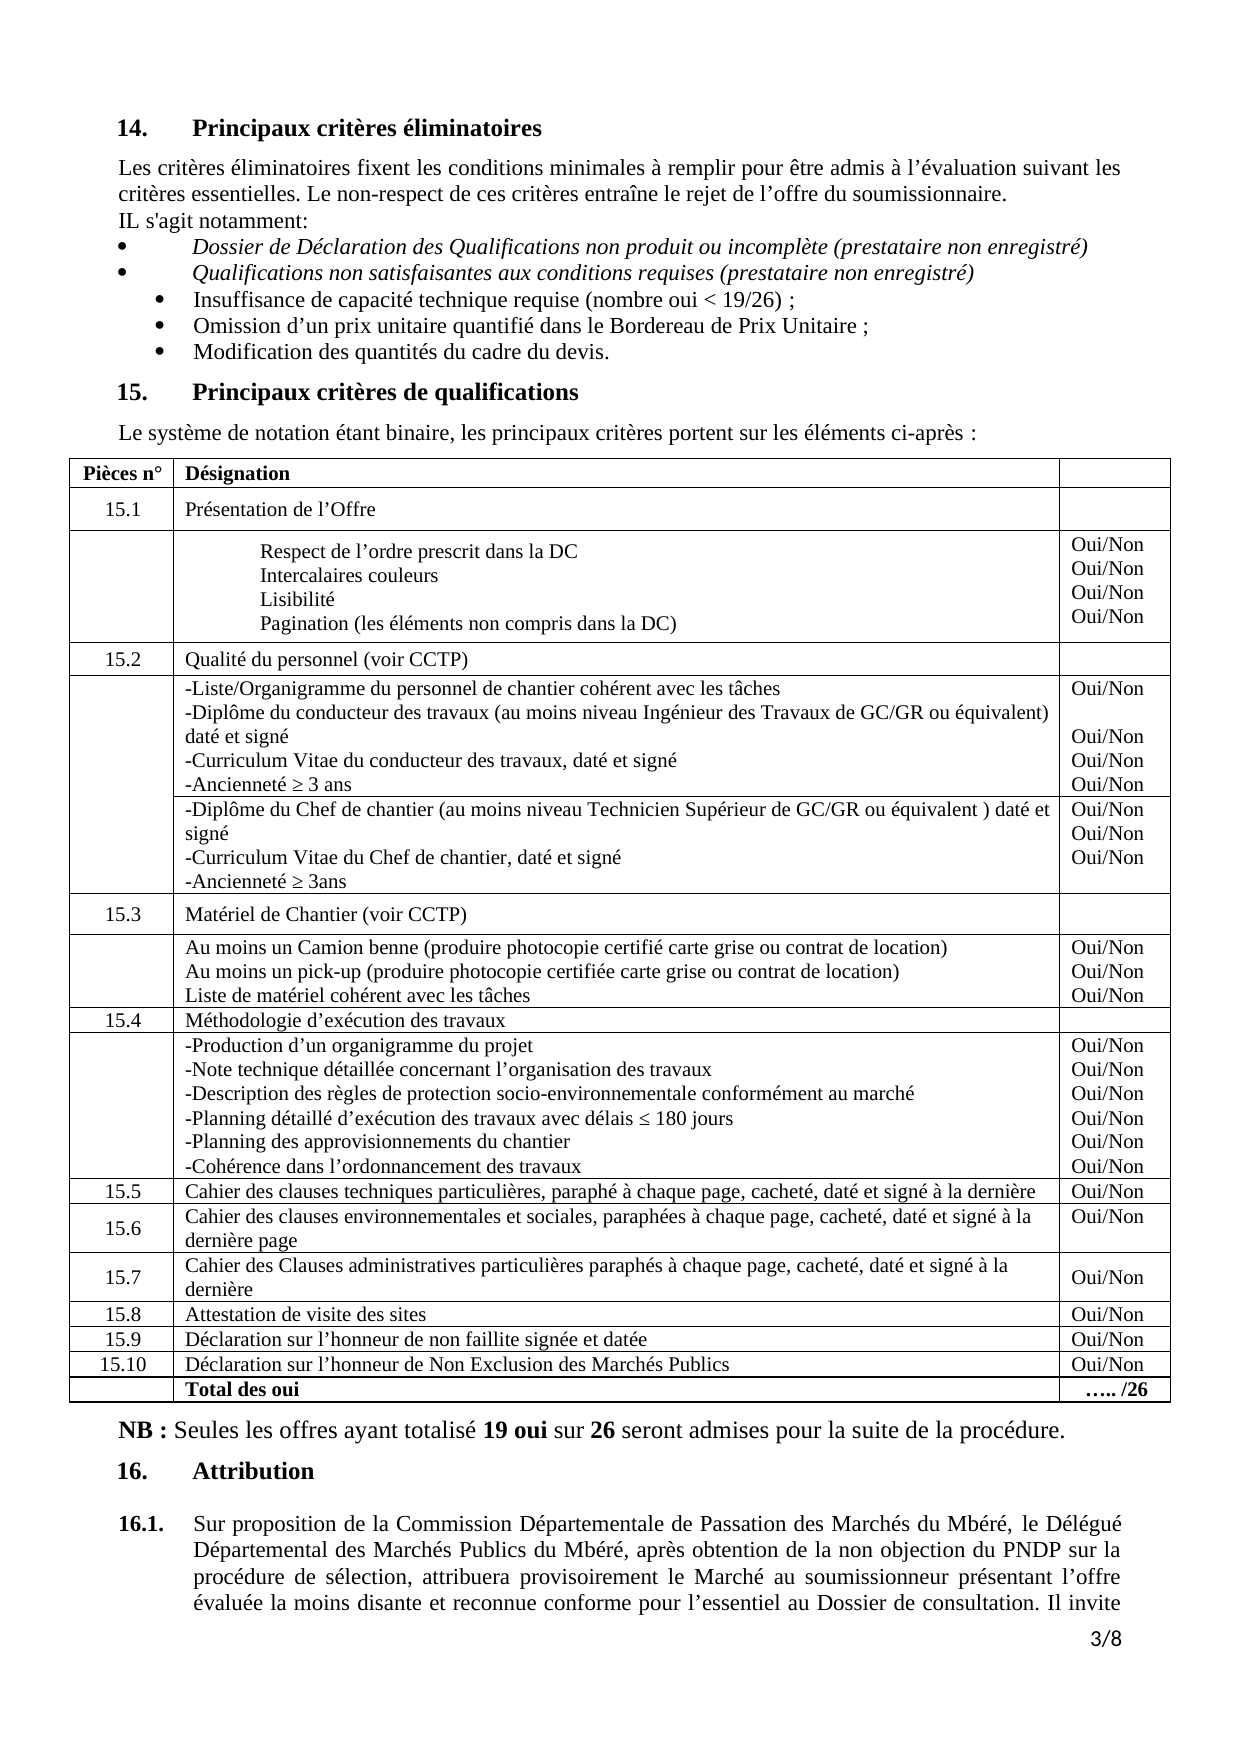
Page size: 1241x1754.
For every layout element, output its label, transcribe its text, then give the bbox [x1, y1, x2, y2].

table_cell [70, 676, 173, 893]
table_cell Oui/Non [1060, 1253, 1170, 1301]
table_cell [1060, 894, 1170, 934]
table_cell Qualité du personnel (voir CCTP) [174, 643, 1059, 674]
text IL s'agit notamment: [118, 207, 1122, 233]
table_cell [1060, 643, 1170, 674]
table_cell 15.2 [70, 643, 173, 674]
table_cell Cahier des clauses techniques particulières, paraphé à chaque page, cacheté, daté et signé à la dernière [174, 1179, 1059, 1203]
table_cell Total des oui [174, 1378, 1059, 1401]
table_cell -Liste/Organigramme du personnel de chantier cohérent avec les tâches -Diplôme du conducteur des travaux (au moins niveau Ingénieur des Travaux de GC/GR ou équivalent) daté et signé -Curriculum Vitae du conducteur des travaux, daté et signé -Ancienneté ≥ 3 ans [174, 676, 1059, 796]
list Attribution [148, 1456, 1122, 1485]
table_cell [70, 1378, 173, 1401]
list Insuffisance de capacité technique requise (nombre oui < 19/26) ; [156, 286, 1122, 312]
table_header Pièces n° [70, 459, 173, 487]
table_cell Oui/Non [1060, 1204, 1170, 1252]
table_cell Cahier des clauses environnementales et sociales, paraphées à chaque page, cacheté, daté et signé à la dernière page [174, 1204, 1059, 1252]
table_cell Oui/Non Oui/Non Oui/Non [1060, 935, 1170, 1007]
list Dossier de Déclaration des Qualifications non produit ou incomplète (prestataire non enregistré) [118, 233, 1129, 259]
table_cell Déclaration sur l’honneur de non faillite signée et datée [174, 1327, 1059, 1351]
table_cell Oui/Non Oui/Non Oui/Non Oui/Non Oui/Non Oui/Non [1060, 1033, 1170, 1178]
table_cell Cahier des Clauses administratives particulières paraphés à chaque page, cacheté, daté et signé à la dernière [174, 1253, 1059, 1301]
table_cell -Diplôme du Chef de chantier (au moins niveau Technicien Supérieur de GC/GR ou équivalent ) daté et signé -Curriculum Vitae du Chef de chantier, daté et signé -Ancienneté ≥ 3ans [174, 797, 1059, 893]
table_cell Respect de l’ordre prescrit dans la DC Intercalaires couleurs Lisibilité Pagination (les éléments non compris dans la DC) [174, 531, 1059, 642]
list Modification des quantités du cadre du devis. [156, 338, 1122, 365]
table_cell 15.10 [70, 1352, 173, 1376]
table_cell [1060, 488, 1170, 530]
list Principaux critères éliminatoires [148, 113, 1122, 141]
table_cell [70, 1033, 173, 1178]
table_cell 15.6 [70, 1204, 173, 1252]
table_cell 15.1 [70, 488, 173, 530]
table_cell ….. /26 [1060, 1378, 1170, 1401]
list Qualifications non satisfaisantes aux conditions requises (prestataire non enregistré) [118, 259, 1129, 286]
table_cell Oui/Non Oui/Non Oui/Non Oui/Non [1060, 531, 1170, 642]
table_cell Attestation de visite des sites [174, 1302, 1059, 1326]
table_cell 15.3 [70, 894, 173, 934]
text 16.1. Sur proposition de la Commission Départementale de Passation des Marchés du Mbéré, le Délégué Départemental des Marchés Publics du Mbéré, après obtention de la non objection du PNDP sur la procédure de sélection, attribuera provisoirement le Marché au soumissionneur présentant l’offre évaluée la moins disante et reconnue conforme pour l’essentiel au Dossier de consultation. Il invite [118, 1510, 1122, 1615]
table_header [1060, 459, 1170, 487]
table_cell 15.8 [70, 1302, 173, 1326]
table_cell Oui/Non [1060, 1302, 1170, 1326]
list Principaux critères de qualifications [148, 377, 1122, 406]
text Les critères éliminatoires fixent les conditions minimales à remplir pour être admis à l’évaluation suivant les critères essentielles. Le non-respect de ces critères entraîne le rejet de l’offre du soumissionnaire. [118, 154, 1122, 207]
table_cell [1060, 1008, 1170, 1032]
table_cell 15.4 [70, 1008, 173, 1032]
table_cell Déclaration sur l’honneur de Non Exclusion des Marchés Publics [174, 1352, 1059, 1376]
table_cell Oui/Non Oui/Non Oui/Non [1060, 797, 1170, 893]
table_cell 15.9 [70, 1327, 173, 1351]
list Omission d’un prix unitaire quantifié dans le Bordereau de Prix Unitaire ; [156, 312, 1122, 338]
table_cell Oui/Non [1060, 1179, 1170, 1203]
table_cell 15.7 [70, 1253, 173, 1301]
table_cell Méthodologie d’exécution des travaux [174, 1008, 1059, 1032]
text NB : Seules les offres ayant totalisé 19 oui sur 26 seront admises pour la suite de la procédure. [118, 1415, 1122, 1444]
table_cell 15.5 [70, 1179, 173, 1203]
table_cell Oui/Non [1060, 1327, 1170, 1351]
table_cell Oui/Non Oui/Non Oui/Non Oui/Non [1060, 676, 1170, 796]
table_cell -Production d’un organigramme du projet -Note technique détaillée concernant l’organisation des travaux -Description des règles de protection socio-environnementale conformément au marché -Planning détaillé d’exécution des travaux avec délais ≤ 180 jours -Planning des approvisionnements du chantier -Cohérence dans l’ordonnancement des travaux [174, 1033, 1059, 1178]
table_cell [70, 935, 173, 1007]
table_cell Matériel de Chantier (voir CCTP) [174, 894, 1059, 934]
table_cell [70, 531, 173, 642]
table_cell Au moins un Camion benne (produire photocopie certifié carte grise ou contrat de location) Au moins un pick-up (produire photocopie certifiée carte grise ou contrat de location) Liste de matériel cohérent avec les tâches [174, 935, 1059, 1007]
table_cell Présentation de l’Offre [174, 488, 1059, 530]
table_cell Oui/Non [1060, 1352, 1170, 1376]
table_header Désignation [174, 459, 1059, 487]
text Le système de notation étant binaire, les principaux critères portent sur les éléments ci-après : [118, 418, 1122, 445]
